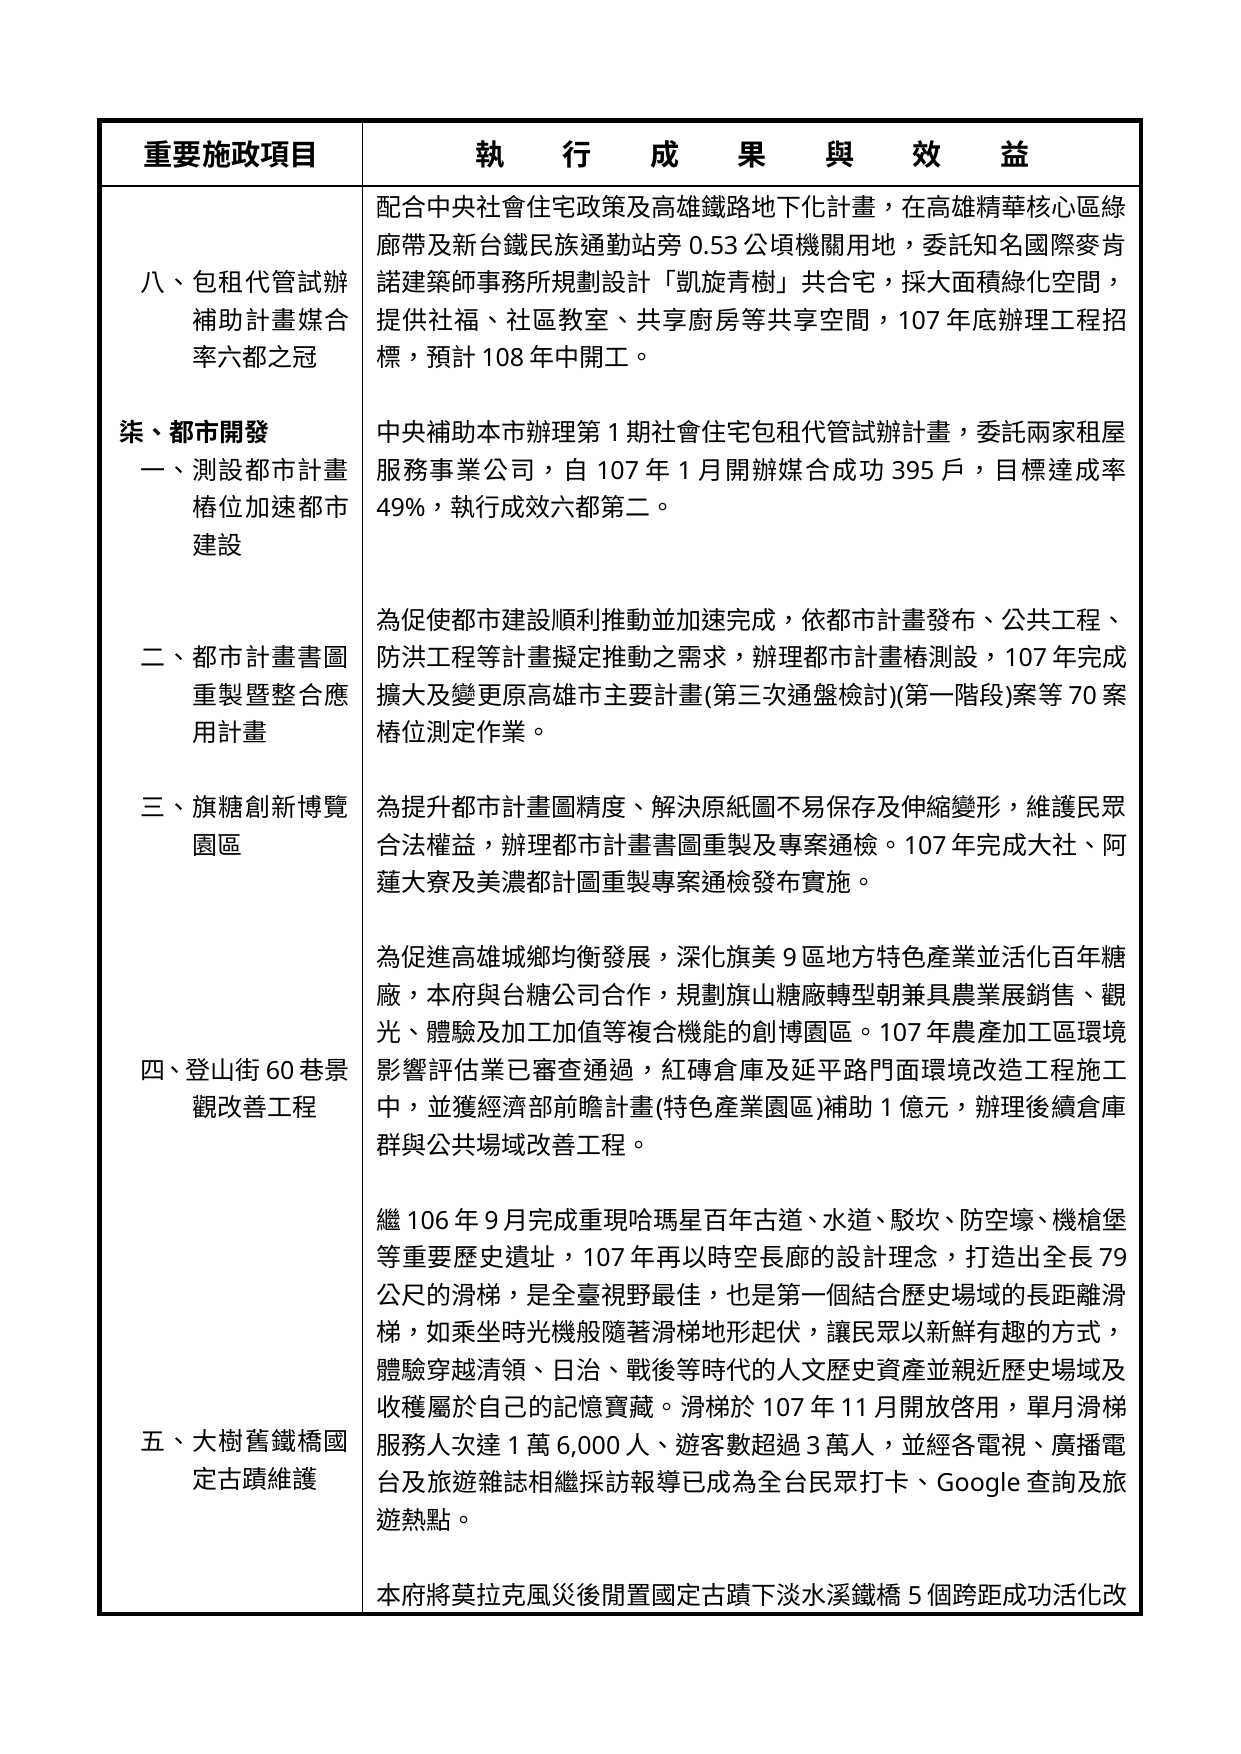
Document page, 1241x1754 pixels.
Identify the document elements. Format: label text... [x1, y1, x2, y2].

table_header 執 行 成 果 與 效 益 [363, 123, 1139, 185]
table_header 重要施政項目 [102, 123, 362, 185]
table_cell 1.1.整合台電特貿三土地開發 本案為多功能經貿園區首件市府與國營事業合作招商案，業獲台電董事會107年12月26日同意招商，預計108年上半年公告招商。 2.2.整合國公營事業土地合作開發 本府於107年8月2日、8月15日邀集台電、中油、台糖、台銀等國公營事業地主召開聯盟交流會議，共同推動、整合國營事業地主開發條件及媒合潛在廠商，持續招商引資。 3.3.強化多功能經貿園區行銷宣傳 (1)107年8月印製多功能經貿園區中英日行銷宣傳手冊。 (2)107年12月製作多功能經貿園區地景微型積木宣傳品。 行政院已於107年12月4日核定「循環經濟推動方案」，將由經濟部、中油公司及本府共同推動廠區非污染土地轉型為「循環技術暨材料創新研發專區」；污染土地刻由中油公司分期分區污染整治，預計122年完成整治，屆時將配合周邊發展及地方需求規劃。 本府與港務公司於106年3月29日合資成立高雄港區土地開發股份有限公司，並於107年3月31日完成舊港區2號碼頭棧貳庫活化營運。 國防部第205廠係採「先建後拆、代拆代建」原則及以區段徵收開發原廠址土地，內政部107年5月核定區段徵收計畫、行政院工程會107年6月核定大樹新營區工程基本設計，預計112年完成遷建。 本市都委會107年度共召開20次會議(委員會5次、專案小組會議15次)完成審議14案，包括：地方發展類10案（如鳳山細部計畫（三通）（第四階段）等案）、健全交通建設類1案(配合交通部「高雄鐵路地下化延伸鳳山計畫－增額容積案)、公共設施多元使用1案(社會局婦幼青少年活動中心設置兒童及青少年福利機構臨時使用案)、公地活化類2案（如七賢國中變更產業專業區等案）。 本市非都市土地使用分區及使用地變更專責審議小組107年度召開7次會議(大會3次、專案小組4次)完成審議11案，包括：新申請開發計畫1案(大樹區觀音菩薩紀念公園擴充案)、變更開發計畫4案（英鈿、震南產業園區變更、華巍住宅社區變更、南科高雄園區變更等案）、滯洪池使用分區變更3案（典寶溪D區滯洪池、前鋒子滯洪池、五甲尾滯洪池等案）、地政局使用分區及使用地第一次劃定或檢討更正3案。 爭取內政部經費補助450萬元，本府自籌配合款500萬元，合計950萬元辦理「高雄市國土計畫規劃案」，以因應氣候變遷，確保國土安全，保育自然環境與人文資產，促進資源與產業合理配置，強化國土整合管理機制，追求環境永續發展。規劃過程中為本市未登記工廠處理、原住民族土地劃設、未來重大建設推動等，已召開9場機關協調會議、2場專家學者座談會。 將閒置非公用土地活化再利用、增加土地使用效率及滿足捷運建設基金自償性，變更文教區為商業區，主要計畫於107年1月9日發布實施。 適度檢討本市開放空間容積獎勵，以鼓勵建築基地留設開放空間供公眾通行或休憩使用，並提升都市景觀，於107年1月26日發布實施。 以「增額容積」方式提高土地使用強度，型塑以輕軌捷運車站為中心之大眾運輸生活圈，解決市區交通擁塞與空氣污染等問題。同時將申請增額容積所繳納價金納入輕軌捷運建設之財務挹注範圍，提高財務自償率，於107年3月15日發布實施。 為提升立體停車場營運自主性、可行性與擴大財務效益，增加民間資金投資停車場誘因，解決凹子底地區停車問題，訂定停13土地使用管制規定，於107年3月19日發布實施。 促進經濟與產業發展、加速產業轉型高值化，於國道10號仁武交流道周邊辦理都市計畫變更，規劃開發74公頃仁武產業園區，經107年5月3日內政部都委會暨土徵審議聯席專案小組審竣，刻於內政部都委會審議中。 本府與科技部共同規劃設立國家級的海洋科學研究專區，執行科研調查、支援國際尖端學術研究、扶持海洋科技產業發展及培育研究與產業人才等任務，利用原七賢國中3.08公頃校地部分提供海洋科技研究中心利用，餘土地則研擬活化利用計畫，變更為產業專用區，於107年10月11日發布實施。 辦理大社特種工業區降編為乙種工業區，以加速產業升級及提升環境品質，已於107年10月8日完成草案公展，刻於市都委會審議中。 依行政院核定之工業區立體化方案，增訂獎勵容積規定；修正老人福利機構、身心障礙福利機構、機構住宿式長照服務等之設置條件規定；增訂「自然保育設施」及「綠能設施」為農業設施種類，並訂定相關設施之建蔽率，於107年11月1日發布實施。 為妥善解決公共設施用地因劃設保留數十年且長期未取得，致影響民眾權益問題，配合中央政策辦理18處都市計畫區之公共設施用地專案通盤檢討，第一批(大寮、仁武、岡山、茄萣、湖內、湖內(大湖地區))於107年12月28日完成公開展覽。 為改善仁武地區淹水情形，配合治水規劃報告劃設河道用地及滯洪池用地3.67公頃，提供5.5萬噸滯洪容量，並調整土地使用配置，以市地重劃方式辦理開發，經內政部都委會107年10月16日審竣，並於107年12月21日完成再公開展覽，目前就再公展人民陳情案部分再提內政部都委會審議中。 推動高雄新市鎮後期轉型，中央地方攜手合作規劃科學園區，以群聚鄰近關聯產業形成產業走廊，計畫面積360公頃，提供185公頃產業專用區，於107年12月7日協助內政部辦理都市計畫草案之公開展覽，刻於內政部都委會審議中。 107年度都市設計審查案件數共計292件，其中屬委員會層級審議案件121件、幹事會層級審查案件94件及建築師簽證案件77件。 登山街35號房屋整修後作為老屋保存示範基地外，並於106年9月開幕，迄今舉辦「磚美於前」、「窗裡有花」、「好鄰．聚」、「高雄古寫真漫步」、「打狗山漫步」、「登山35非藏日常」、「開門」、「Hamasen．時光機懷舊童玩運動會&三輪車市集」、「大智若愚」等以哈瑪星或老屋元素之主題展覽與講座等，吸引眾多市民參與。 透過「興濱計畫」向文化部申請經費，進行打狗公園研究調查，盤點考據打狗公園的歷史變遷脈絡，並由高師大李文環教授撰寫成書，於107年10月出版「打狗公園野望」新書，廣受外界好評，並由吳瑪悧教授策劃「打狗魔幻地誌展」展覽，以版畫、廢墟建材再創作、現代照片復古、畫作、攝影、聲音、地質、燈箱等多元藝術形式及表現手法，展演百年打狗山歷史樣貌。 本案於篩選出鐵路地下化沿線地區具潛力、可執行都市更新或整建維護之優先地區，舉辦3場都市更新及整建維護法令說明會，並輔導社區居民參與環境改善及申請都市更新或整建維護意願。另舉辦3場空間再造研討會及蒐整專家學者意見，指認出三塊厝站、鼓山站及民族站到科工館站等重點特色發展區域，並進一步研討廊帶周邊地區未來5~10年空間再造策略或手法，提出短中長期重點區域環境景觀形塑行動策略與方案建議，擬提都市設計基準檢討及變更建議。另為鼓勵鐵路廊帶周邊環境改善，以社會局婦女館東南側與園道相鄰角隅之公共場域環境改造實作示範點，並已於107年12月14日完工。 1.補助社區辦理閒置空間維護清理及綠美化，並首度開辦大學生根方案，鼓勵大學生組隊參加社造行列，107年總計完成97件新增社造點及以前年度之社造成果維護案，以及8件大學生根案。 2.107年計有六龜荖濃溪、仁武中華、岡山程香及楠梓新惠豐等社區之營造成果獲得2018建築園冶獎肯定，營造品質可作為其它社區借鏡；另本府並以「大學生根 深耕社造」榮獲第十屆健康城市暨高齡友善城市獎。 為促進本市具歷史風貌之傳統街區再造，以帶動社區發展及年輕人回流創業之機會，107年計完工2案，另施工中4案預計於108年中旬完工。 該營區長期廢棄閒置，緊鄰面前埔社區，本市於107年無償取得撥用作為社區營造辦公室使用，並獲內政部「城鎮之心工程計畫」補助整修改善經費，未來預計活化作為社區活動空間及設置本市首座社造教學實驗所，工程預定於108年3月26日完工。 「集盒．KUBIC」創意聚落106年3月31日開幕，至107年12月31日來園區人數約48萬人次。園區貨櫃共33櫃，17櫃公共使用，15櫃供9家新創廠商進駐，曾辦理過8檔展覽如「說一個亞灣故事」說明亞灣區前世今生、「造一個亞灣夢想」，並結合AVR與光雕技術呈現、與三餘書店合作「單車失竊記」小說科遊展等。 協助民眾自主推動都市更新整建維護，由本府委託輔導團隊輔導社區向營建署爭取事業計畫撰寫補助及工程補助，107年輔導2社區（博愛鎮A座、觀海大樓）爭取事業計畫補助196萬元。 為保障民眾居住安全，協助民眾辦理危老屋重建，已於鳳山、三民、左營、旗山、岡山、市府、展覽館等舉辦7場說明會為民眾釋疑，共計937人次參與。另外，針對建築師、不動產業者，專業領域部分，於107年舉辦3場專業說明會，目前核准5案辦理重建。 為協助經濟或社會弱勢家庭及個人獲得適居之住宅，辦理整合住宅補貼（即租屋租金補貼、自購及修繕住宅貸款利息補貼），107年度整合住宅補貼於107年7月23日起至9月7日止受理申請，核定戶數分別為租金補貼10,409戶、自購住宅貸款利息補貼762 戶及修繕住宅貸款利息補貼142戶，107年度總計協助11,313戶弱勢家庭獲得補貼，滿足居住需求。 五甲國宅社區因戶數眾多，社區內另有高層建築及五層公寓之建築形態，整合住戶意願難度頗高，爰依其使用執照區分為14區塊，分區成立管委會，經多次溝通，已於107年4月輔導完成4處大樓(336戶) 、107年底完成2區五層公寓住戶(共680戶)，正式成立管理委員會，其餘8區公寓住戶將持續溝通，讓住戶自主管理。 「鳳山共合宅」係市府疼惜年輕人想要安心住的迫切需求，推出「青年多元服務住居試辦計畫」，只要是20歲至40歲設籍本市或在本市就學、就業且無自有住宅、一定收入以下之青年，提出「社區服務創意住居計畫」，經徵選合格後即可免抽籤直接入住，提案類型包括社會住宅形象宣導、銀髮樂齡服務、社區營造、專業服務等，讓青年以較低廉租金取得全新裝修、全套家具、家電的住宅，減輕青年經濟負擔，經徵選後總計13戶，已於107年5月1日入住。 配合中央社會住宅政策及高雄鐵路地下化計畫，在高雄精華核心區綠廊帶及新台鐵民族通勤站旁0.53公頃機關用地，委託知名國際麥肯諾建築師事務所規劃設計「凱旋青樹」共合宅，採大面積綠化空間，提供社福、社區教室、共享廚房等共享空間，107年底辦理工程招標，預計108年中開工。 中央補助本市辦理第1期社會住宅包租代管試辦計畫，委託兩家租屋服務事業公司，自107年1月開辦媒合成功395戶，目標達成率49%，執行成效六都第二。 為促使都市建設順利推動並加速完成，依都市計畫發布、公共工程、防洪工程等計畫擬定推動之需求，辦理都市計畫樁測設，107年完成擴大及變更原高雄市主要計畫(第三次通盤檢討)(第一階段)案等70案樁位測定作業。 為提升都市計畫圖精度、解決原紙圖不易保存及伸縮變形，維護民眾合法權益，辦理都市計畫書圖重製及專案通檢。107年完成大社、阿蓮大寮及美濃都計圖重製專案通檢發布實施。 為促進高雄城鄉均衡發展，深化旗美9區地方特色產業並活化百年糖廠，本府與台糖公司合作，規劃旗山糖廠轉型朝兼具農業展銷售、觀光、體驗及加工加值等複合機能的創博園區。107年農產加工區環境影響評估業已審查通過，紅磚倉庫及延平路門面環境改造工程施工中，並獲經濟部前瞻計畫(特色產業園區)補助1億元，辦理後續倉庫群與公共場域改善工程。 繼106年9月完成重現哈瑪星百年古道、水道、駁坎、防空壕、機槍堡等重要歷史遺址，107年再以時空長廊的設計理念，打造出全長79公尺的滑梯，是全臺視野最佳，也是第一個結合歷史場域的長距離滑梯，如乘坐時光機般隨著滑梯地形起伏，讓民眾以新鮮有趣的方式，體驗穿越清領、日治、戰後等時代的人文歷史資產並親近歷史場域及收穫屬於自己的記憶寶藏。滑梯於107年11月開放啓用，單月滑梯服務人次達1萬6,000人、遊客數超過3萬人，並經各電視、廣播電台及旅遊雜誌相繼採訪報導已成為全台民眾打卡、Google查詢及旅遊熱點。 本府將莫拉克風災後閒置國定古蹟下淡水溪鐵橋5個跨距成功活化改造為天空步道，並串聯120公頃溼地公園、周邊三合瓦窰等休閒場域，現每年吸引約35萬人前來踏青賞景。107年爭取文化部補助150.5萬元，辦理設施修復，持續提供民眾安全、舒適的休憩空間。 因應民眾買賣不動產、申請建築及申辦各項業務等需求，持續擴充資訊化自動化服務平台，提升土地使用分區資訊及核發證明書服務之效率及品質。107年已可跨區申請即到即發，並新增手機行動支付E化，申請土地使用分區證明服務，只要一支手機，就能隨時隨地申請，付費、核發證明通通一指搞定！ 本計畫補助民眾辦理受損及老舊建築立面及騎樓空間改善，納入綠建築與友善環境的設計概念，實施範圍包含一心一路(凱旋三路口至光華三路口)、凱旋三路(一心路口至三多路口)、三多一、二路(凱旋路口至武營路口)、武慶三路(三多路口至武慶三路79巷口)及武嶺街(三多路口至武智街口)路段。107年完成最後一批15棟建物(32戶)景觀改善；總計4年（103-107年）共完成397棟計707戶的住宅改造，讓街區風貌煥然一新及重振商機。 [363, 187, 1139, 1612]
table_cell 壹、綜合企劃 一、推動多功能經貿園區國營事業土地開發 二、高雄煉油廠土地轉型規劃 三、合組港區土地開發公司 四、推動國防部205廠遷廠計畫 貳、區域發展及審議 一、都市計畫審議業務 二、非都市土地開發許可審議業務 三、研擬本市國土計畫業務 參、都市規劃 一、閒置土地活化，鳳山文教區變更為商業區 二、辦理本市開放空間容積獎勵制度檢討 三、辦理輕軌車站周邊土地使用分區管制檢討 四、增加投資停車場誘因訂定停13及土地使用管制規定 五、規劃仁武產業園區辦理都市計畫變更 六、七賢國中舊校地再利用都市計畫變更 七、大社工業區降編都市計畫檢討啟動 八、都市計畫法高雄市施行細則修法 九、啟動公共設施用地專案通盤檢討 十、解決水患重新檢討草潭埤重劃區 十一、配合第二科學園區辦理都市計畫變更 肆、都市設計 一、都市設計及土地使用開發許可審議委員會審議業務 二、登山35老屋改造計畫 三、出版「打狗公園野望」專書 四、高雄市鐵路地下化周邊地區都市更新整體計畫案 伍、社區營造 一、推動清淨家園及大學生根社造計畫 二、建築風貌營造整建裝修及經營補助實施計畫 三、燕巢橫山營區共創基地環境改善計畫 陸、住宅發展 一、活化公有資產轉型「集盒．KUBIC」創意聚落 二、輔導民眾自行推動都市更新整建維護 三、危老屋整建維護保障居住安全 四、賡續撥付租屋租金補貼，滿足弱勢家庭居住需求 五、協助國宅社區公設維護，賡續推動五甲國宅回歸作業 六、鳳山共合宅－青年多元服務住居試辦計畫 七、高雄首座新建社宅－「凱旋青樹」實踐共合宅理念 八、包租代管試辦補助計畫媒合率六都之冠 柒、都市開發 一、測設都市計畫樁位加速都市建設 二、都市計畫書圖重製暨整合應用計畫 三、旗糖創新博覽園區 四、登山街60巷景觀改善工程 五、大樹舊鐵橋國定古蹟維護 六、土地使用分區證明核證行動化 七、高雄市八一石化氣爆地區建築景觀改善實施計畫 [102, 187, 362, 1612]
